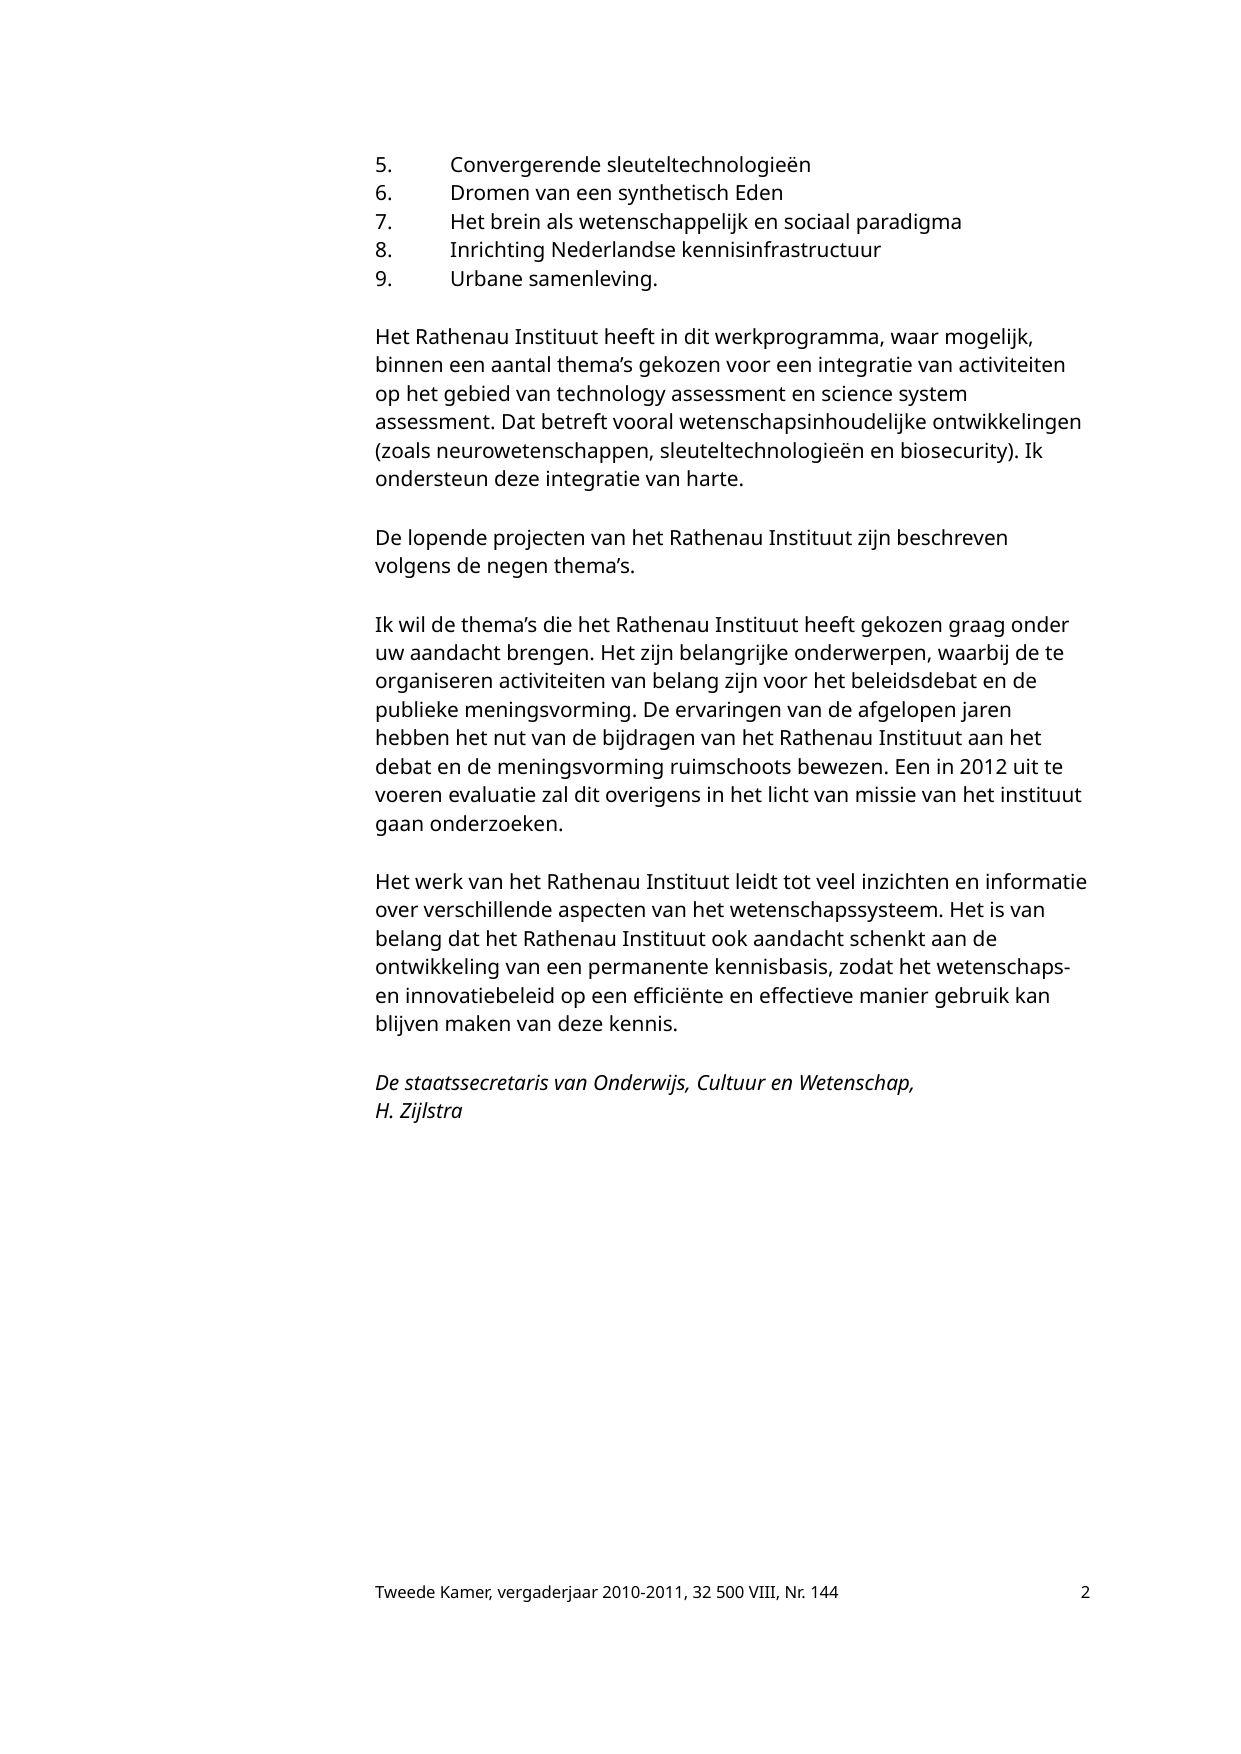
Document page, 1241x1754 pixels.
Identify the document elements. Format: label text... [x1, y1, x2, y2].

text Het Rathenau Instituut heeft in dit werkprogramma, waar mogelijk, binnen een aantal thema’s gekozen voor een integratie van activiteiten op het gebied van technology assessment en science system assessment. Dat betreft vooral wetenschapsinhoudelijke ontwikkelingen (zoals neurowetenschappen, sleuteltechnologieën en biosecurity). Ik ondersteun deze integratie van harte. [375, 351, 1090, 521]
text Ik wil de thema’s die het Rathenau Instituut heeft gekozen graag onder uw aandacht brengen. Het zijn belangrijke onderwerpen, waarbij de te organiseren activiteiten van belang zijn voor het beleidsdebat en de publieke meningsvorming. De ervaringen van de afgelopen jaren hebben het nut van de bijdragen van het Rathenau Instituut aan het debat en de meningsvorming ruimschoots bewezen. Een in 2012 uit te voeren evaluatie zal dit overigens in het licht van missie van het instituut gaan onderzoeken. [375, 638, 1090, 866]
text H. Zijlstra [375, 1125, 1090, 1153]
list Urbane samenleving. [375, 292, 1090, 321]
list De waarde van wetenschap [375, 150, 1090, 178]
list Convergerende sleuteltechnologieën [375, 178, 1090, 207]
text Het werk van het Rathenau Instituut leidt tot veel inzichten en informatie over verschillende aspecten van het wetenschapssysteem. Het is van belang dat het Rathenau Instituut ook aandacht schenkt aan de ontwikkeling van een permanente kennisbasis, zodat het wetenschaps- en innovatiebeleid op een efficiënte en effectieve manier gebruik kan blijven maken van deze kennis. [375, 896, 1090, 1066]
list Dromen van een synthetisch Eden [375, 207, 1090, 235]
list Inrichting Nederlandse kennisinfrastructuur [375, 264, 1090, 292]
text De staatssecretaris van Onderwijs, Cultuur en Wetenschap, [375, 1096, 1090, 1125]
text De lopende projecten van het Rathenau Instituut zijn beschreven volgens de negen thema’s. [375, 551, 1090, 608]
list Het brein als wetenschappelijk en sociaal paradigma [375, 235, 1090, 264]
